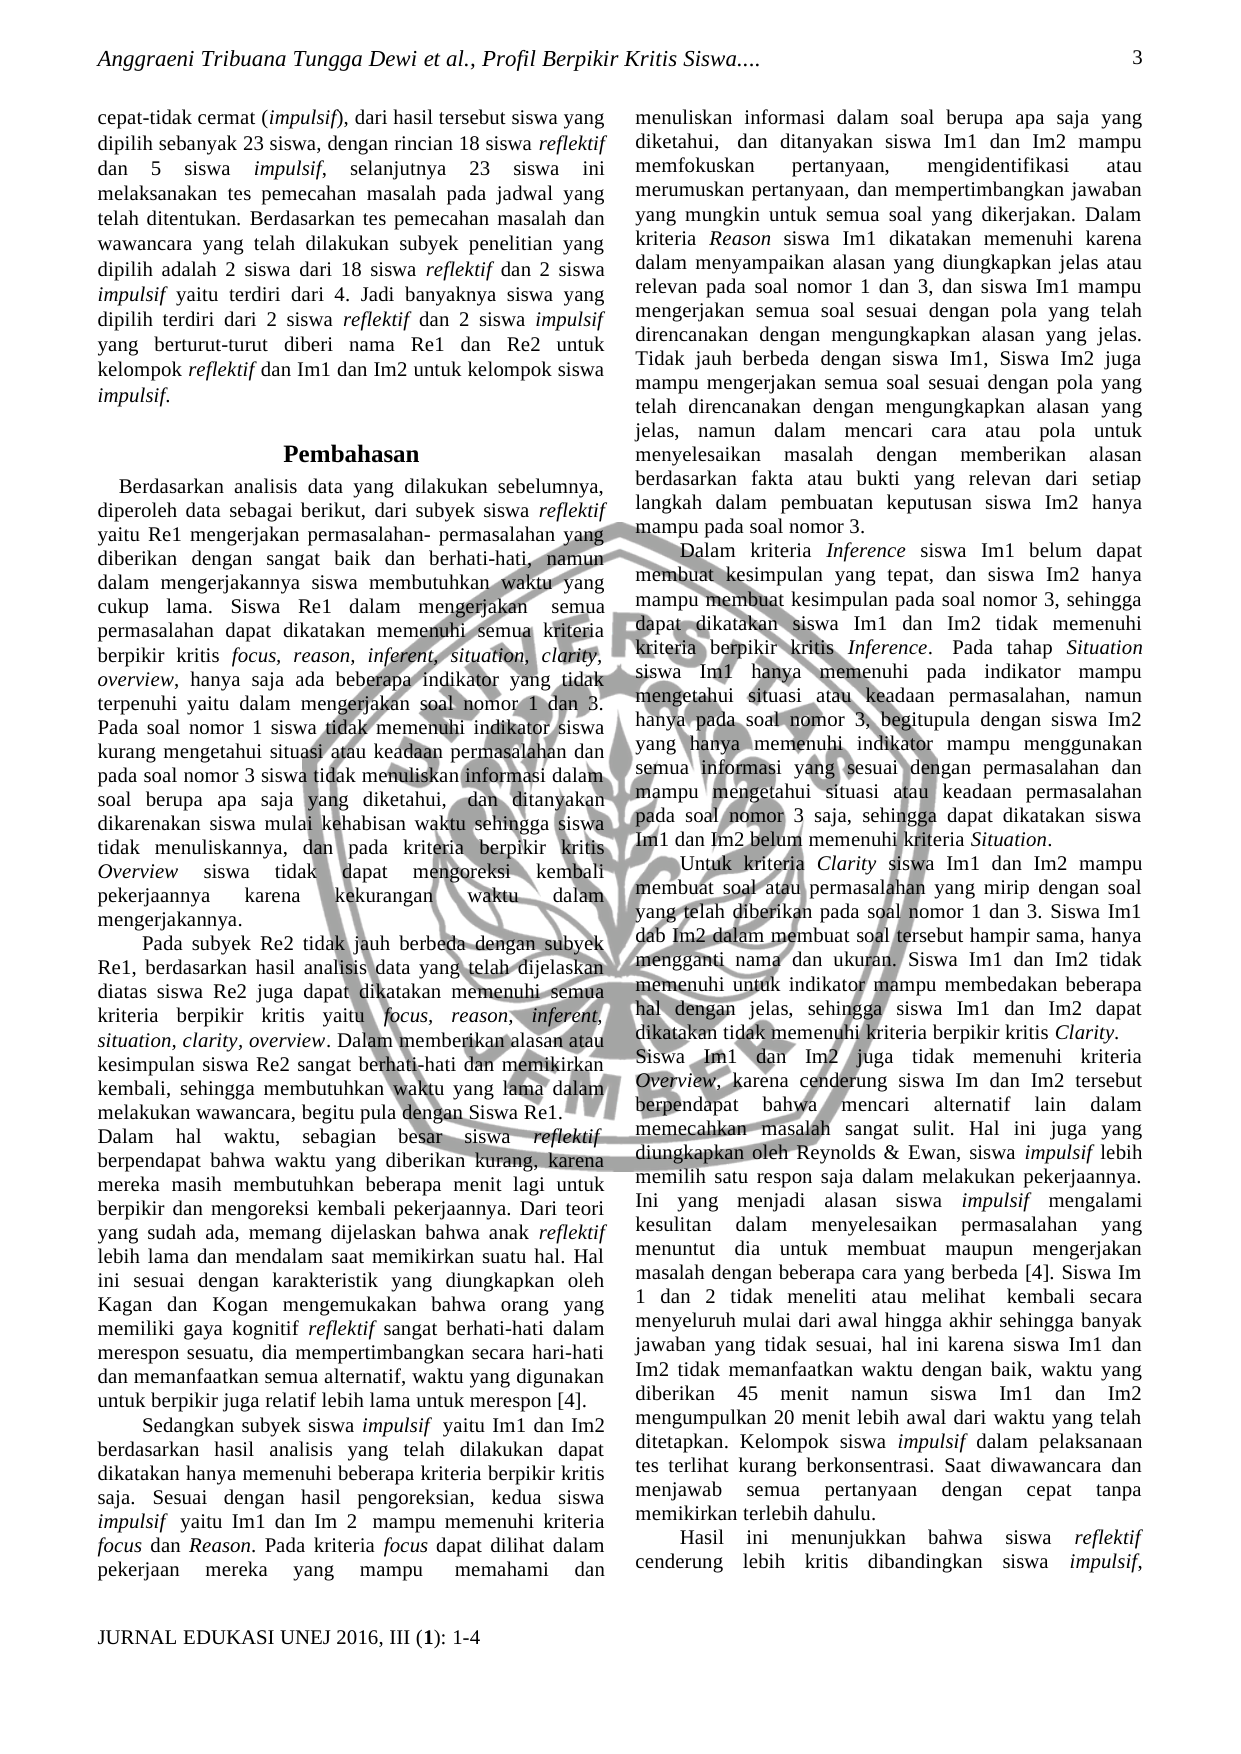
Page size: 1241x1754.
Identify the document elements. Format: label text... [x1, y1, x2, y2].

text cepat-tidak cermat (impulsif), dari hasil tersebut siswa yang dipilih sebanyak 23 siswa, dengan rincian 18 siswa reflektif dan 5 siswa impulsif, selanjutnya 23 siswa ini melaksanakan tes pemecahan masalah pada jadwal yang telah ditentukan. Berdasarkan tes pemecahan masalah dan wawancara yang telah dilakukan subyek penelitian yang dipilih adalah 2 siswa dari 18 siswa reflektif dan 2 siswa impulsif yaitu terdiri dari 4. Jadi banyaknya siswa yang dipilih terdiri dari 2 siswa reflektif dan 2 siswa impulsif yang berturut-turut diberi nama Re1 dan Re2 untuk kelompok reflektif dan Im1 dan Im2 untuk kelompok siswa impulsif. [97, 105, 605, 406]
picture [229, 447, 635, 1247]
text menuliskan informasi dalam soal berupa apa saja yang diketahui, dan ditanyakan siswa Im1 dan Im2 mampu memfokuskan pertanyaan, mengidentifikasi atau merumuskan pertanyaan, dan mempertimbangkan jawaban yang mungkin untuk semua soal yang dikerjakan. Dalam kriteria Reason siswa Im1 dikatakan memenuhi karena dalam menyampaikan alasan yang diungkapkan jelas atau relevan pada soal nomor 1 dan 3, dan siswa Im1 mampu mengerjakan semua soal sesuai dengan pola yang telah direncanakan dengan mengungkapkan alasan yang jelas. Tidak jauh berbeda dengan siswa Im1, Siswa Im2 juga mampu mengerjakan semua soal sesuai dengan pola yang telah direncanakan dengan mengungkapkan alasan yang jelas, namun dalam mencari cara atau pola untuk menyelesaikan masalah dengan memberikan alasan berdasarkan fakta atau bukti yang relevan dari setiap langkah dalam pembuatan keputusan siswa Im2 hanya mampu pada soal nomor 3. [635, 105, 1143, 538]
text Pada subyek Re2 tidak jauh berbeda dengan subyek Re1, berdasarkan hasil analisis data yang telah dijelaskan diatas siswa Re2 juga dapat dikatakan memenuhi semua kriteria berpikir kritis yaitu focus, reason, inferent, situation, clarity, overview. Dalam memberikan alasan atau kesimpulan siswa Re2 sangat berhati-hati dan memikirkan kembali, sehingga membutuhkan waktu yang lama dalam melakukan wawancara, begitu pula dengan Siswa Re1. [97, 931, 605, 1124]
text Dalam hal waktu, sebagian besar siswa reflektif berpendapat bahwa waktu yang diberikan kurang, karena mereka masih membutuhkan beberapa menit lagi untuk berpikir dan mengoreksi kembali pekerjaannya. Dari teori yang sudah ada, memang dijelaskan bahwa anak reflektif lebih lama dan mendalam saat memikirkan suatu hal. Hal ini sesuai dengan karakteristik yang diungkapkan oleh Kagan dan Kogan mengemukakan bahwa orang yang memiliki gaya kognitif reflektif sangat berhati-hati dalam merespon sesuatu, dia mempertimbangkan secara hari-hati dan memanfaatkan semua alternatif, waktu yang digunakan untuk berpikir juga relatif lebih lama untuk merespon [4]. [97, 1124, 605, 1412]
text Dalam kriteria Inference siswa Im1 belum dapat membuat kesimpulan yang tepat, dan siswa Im2 hanya mampu membuat kesimpulan pada soal nomor 3, sehingga dapat dikatakan siswa Im1 dan Im2 tidak memenuhi kriteria berpikir kritis Inference. Pada tahap Situation siswa Im1 hanya memenuhi pada indikator mampu mengetahui situasi atau keadaan permasalahan, namun hanya pada soal nomor 3, begitupula dengan siswa Im2 yang hanya memenuhi indikator mampu menggunakan semua informasi yang sesuai dengan permasalahan dan mampu mengetahui situasi atau keadaan permasalahan pada soal nomor 3 saja, sehingga dapat dikatakan siswa Im1 dan Im2 belum memenuhi kriteria Situation. [635, 538, 1143, 851]
text Siswa Im1 dan Im2 juga tidak memenuhi kriteria Overview, karena cenderung siswa Im dan Im2 tersebut berpendapat bahwa mencari alternatif lain dalam memecahkan masalah sangat sulit. Hal ini juga yang diungkapkan oleh Reynolds & Ewan, siswa impulsif lebih memilih satu respon saja dalam melakukan pekerjaannya. Ini yang menjadi alasan siswa impulsif mengalami kesulitan dalam menyelesaikan permasalahan yang menuntut dia untuk membuat maupun mengerjakan masalah dengan beberapa cara yang berbeda [4]. Siswa Im 1 dan 2 tidak meneliti atau melihat kembali secara menyeluruh mulai dari awal hingga akhir sehingga banyak jawaban yang tidak sesuai, hal ini karena siswa Im1 dan Im2 tidak memanfaatkan waktu dengan baik, waktu yang diberikan 45 menit namun siswa Im1 dan Im2 mengumpulkan 20 menit lebih awal dari waktu yang telah ditetapkan. Kelompok siswa impulsif dalam pelaksanaan tes terlihat kurang berkonsentrasi. Saat diwawancara dan menjawab semua pertanyaan dengan cepat tanpa memikirkan terlebih dahulu. [635, 1043, 1143, 1525]
text Untuk kriteria Clarity siswa Im1 dan Im2 mampu membuat soal atau permasalahan yang mirip dengan soal yang telah diberikan pada soal nomor 1 dan 3. Siswa Im1 dab Im2 dalam membuat soal tersebut hampir sama, hanya mengganti nama dan ukuran. Siswa Im1 dan Im2 tidak memenuhi untuk indikator mampu membedakan beberapa hal dengan jelas, sehingga siswa Im1 dan Im2 dapat dikatakan tidak memenuhi kriteria berpikir kritis Clarity. [635, 851, 1143, 1043]
text Berdasarkan analisis data yang dilakukan sebelumnya, diperoleh data sebagai berikut, dari subyek siswa reflektif yaitu Re1 mengerjakan permasalahan- permasalahan yang diberikan dengan sangat baik dan berhati-hati, namun dalam mengerjakannya siswa membutuhkan waktu yang cukup lama. Siswa Re1 dalam mengerjakan semua permasalahan dapat dikatakan memenuhi semua kriteria berpikir kritis focus, reason, inferent, situation, clarity, overview, hanya saja ada beberapa indikator yang tidak terpenuhi yaitu dalam mengerjakan soal nomor 1 dan 3. Pada soal nomor 1 siswa tidak memenuhi indikator siswa kurang mengetahui situasi atau keadaan permasalahan dan pada soal nomor 3 siswa tidak menuliskan informasi dalam soal berupa apa saja yang diketahui, dan ditanyakan dikarenakan siswa mulai kehabisan waktu sehingga siswa tidak menuliskannya, dan pada kriteria berpikir kritis Overview siswa tidak dapat mengoreksi kembali pekerjaannya karena kekurangan waktu dalam mengerjakannya. [97, 474, 605, 931]
text Pembahasan [97, 439, 605, 468]
text Sedangkan subyek siswa impulsif yaitu Im1 dan Im2 berdasarkan hasil analisis yang telah dilakukan dapat dikatakan hanya memenuhi beberapa kriteria berpikir kritis saja. Sesuai dengan hasil pengoreksian, kedua siswa impulsif yaitu Im1 dan Im 2 mampu memenuhi kriteria focus dan Reason. Pada kriteria focus dapat dilihat dalam pekerjaan mereka yang mampu memahami dan [97, 1412, 605, 1581]
text Hasil ini menunjukkan bahwa siswa reflektif cenderung lebih kritis dibandingkan siswa impulsif, [635, 1525, 1143, 1573]
